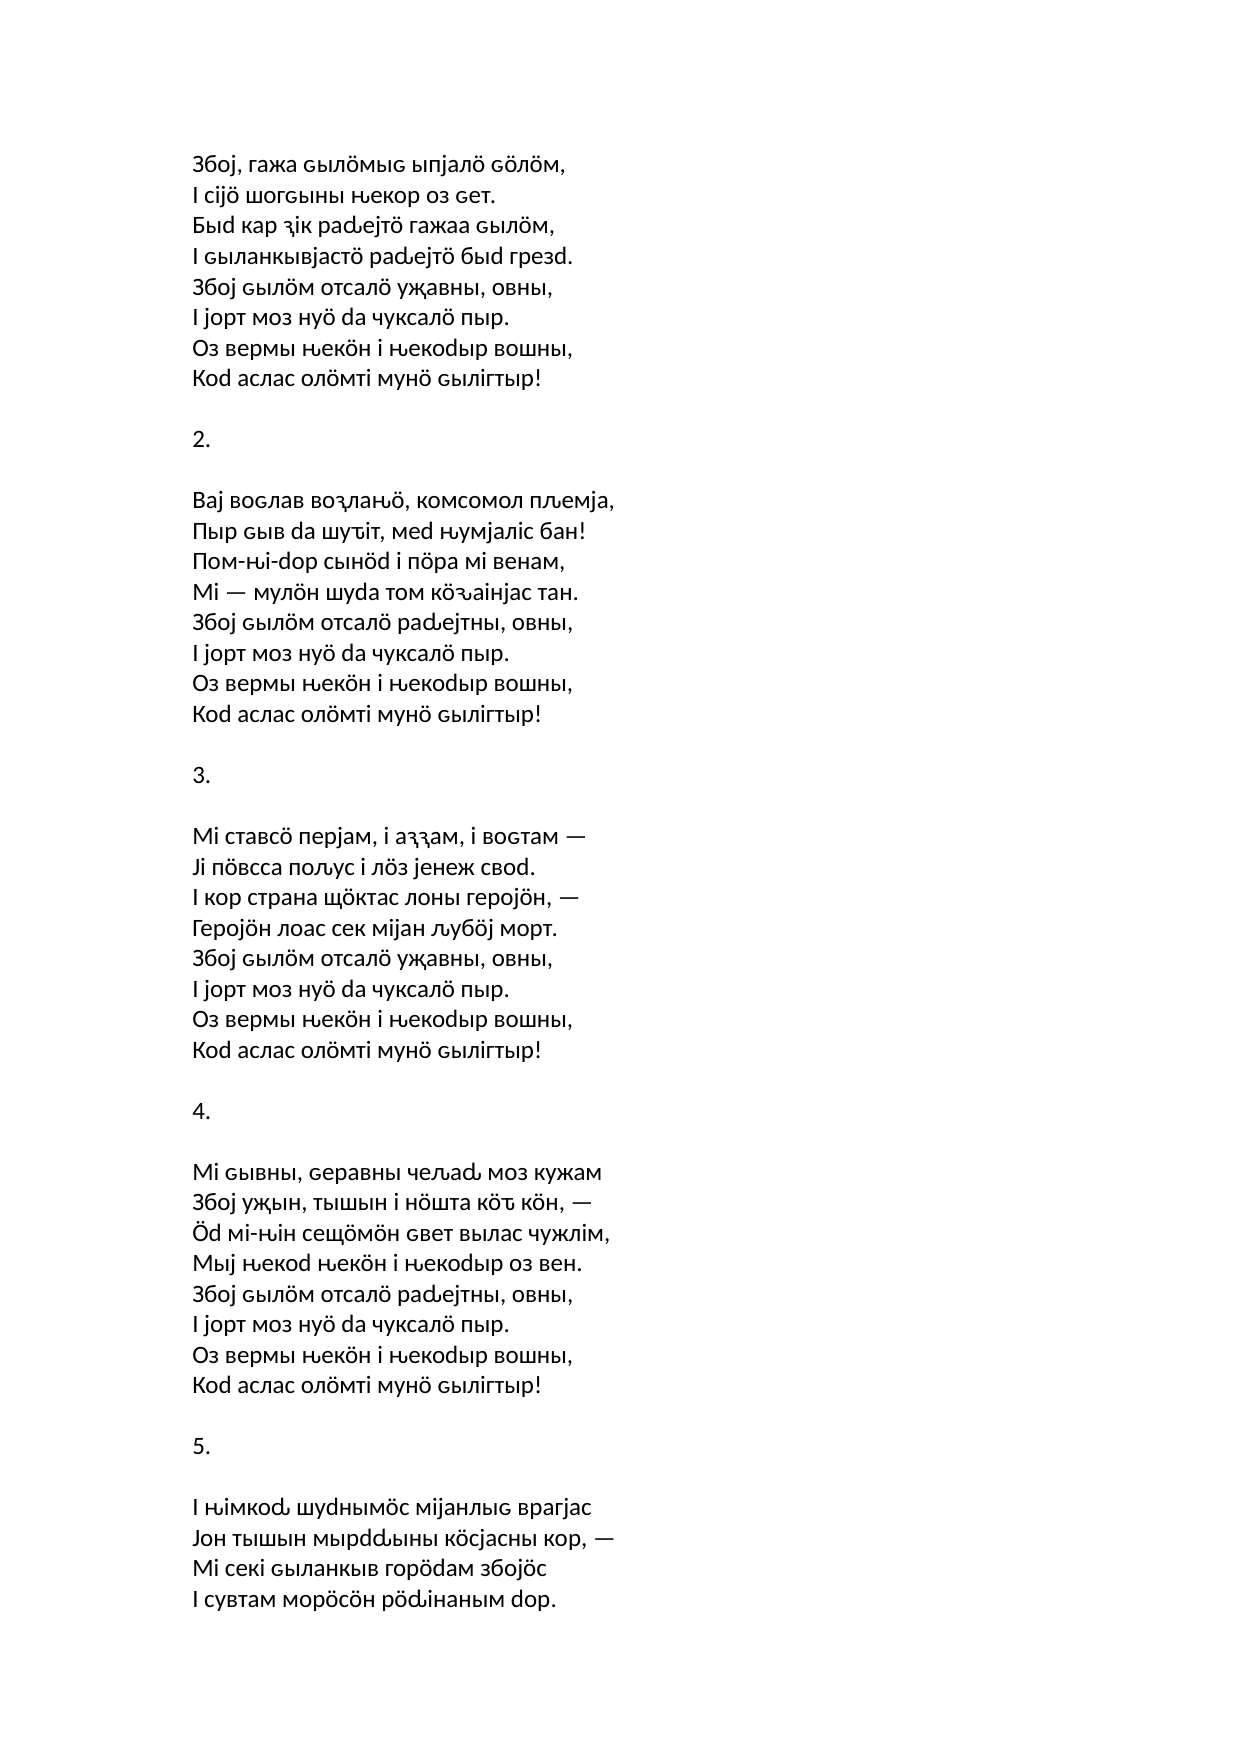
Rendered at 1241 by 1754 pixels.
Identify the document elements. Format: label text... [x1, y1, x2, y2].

text Мі ԍывны, ԍеравны чеԉаԃ моз кужам [118, 1156, 1122, 1186]
text Јі пӧвсса поԉус і лӧз јенеж своԁ. [118, 851, 1122, 881]
text Коԁ аслас олӧмті мунӧ ԍылігтыр! [118, 362, 1122, 393]
text Мі ставсӧ перјам, і аԇԇам, і воԍтам — [118, 820, 1122, 851]
text Вај воԍлав воԇлаԋӧ, комсомол пԉемја, [118, 484, 1122, 515]
text Збој ԍылӧм отсалӧ раԃејтны, овны, [118, 1278, 1122, 1308]
text Быԁ кар ԇік раԃејтӧ гажаа ԍылӧм, [118, 210, 1122, 240]
text 5. [118, 1431, 1122, 1461]
text I ԋімкоԃ шуԁнымӧс міјанлыԍ врагјас [118, 1492, 1122, 1522]
text Мі — мулӧн шуԁа том кӧԅаінјас тан. [118, 576, 1122, 606]
text I кор страна щӧктас лоны геројӧн, — [118, 881, 1122, 912]
text Оз вермы ԋекӧн і ԋекоԁыр вошны, [118, 1339, 1122, 1369]
text Збој ԍылӧм отсалӧ уҗавны, овны, [118, 271, 1122, 301]
text Збој ԍылӧм отсалӧ раԃејтны, овны, [118, 606, 1122, 637]
text 3. [118, 759, 1122, 789]
text Оз вермы ԋекӧн і ԋекоԁыр вошны, [118, 1003, 1122, 1034]
text Ӧԁ мі-ԋін сещӧмӧн ԍвет вылас чужлім, [118, 1217, 1122, 1247]
text I јорт моз нуӧ ԁа чуксалӧ пыр. [118, 1308, 1122, 1339]
text 4. [118, 1095, 1122, 1125]
text Геројӧн лоас сек міјан ԉубӧј морт. [118, 912, 1122, 942]
text I сіјӧ шогԍыны ԋекор оз ԍет. [118, 179, 1122, 210]
text Оз вермы ԋекӧн і ԋекоԁыр вошны, [118, 667, 1122, 698]
text Пыр ԍыв ԁа шуԏіт, меԁ ԋумјаліс бан! [118, 515, 1122, 545]
text І ԍыланкывјастӧ раԃејтӧ быԁ грезԁ. [118, 240, 1122, 271]
text Јон тышын мырԁԃыны кӧсјасны кор, — [118, 1522, 1122, 1553]
text I јорт моз нуӧ ԁа чуксалӧ пыр. [118, 973, 1122, 1003]
text Збој, гажа ԍылӧмыԍ ыпјалӧ ԍӧлӧм, [118, 149, 1122, 179]
text Збој уҗын, тышын і нӧшта кӧԏ кӧн, — [118, 1186, 1122, 1217]
text Коԁ аслас олӧмті мунӧ ԍылігтыр! [118, 1034, 1122, 1064]
text I сувтам морӧсӧн рӧԃінаным ԁор. [118, 1583, 1122, 1614]
text 2. [118, 423, 1122, 454]
text Пом-ԋі-ԁор сынӧԁ і пӧра мі венам, [118, 545, 1122, 576]
text Збој ԍылӧм отсалӧ уҗавны, овны, [118, 942, 1122, 973]
text Коԁ аслас олӧмті мунӧ ԍылігтыр! [118, 698, 1122, 728]
text Оз вермы ԋекӧн і ԋекоԁыр вошны, [118, 332, 1122, 362]
text I јорт моз нуӧ ԁа чуксалӧ пыр. [118, 301, 1122, 332]
text Коԁ аслас олӧмті мунӧ ԍылігтыр! [118, 1369, 1122, 1400]
text I јорт моз нуӧ ԁа чуксалӧ пыр. [118, 637, 1122, 667]
text Мыј ԋекоԁ ԋекӧн і ԋекоԁыр оз вен. [118, 1247, 1122, 1278]
text Мі секі ԍыланкыв горӧԁам збојӧс [118, 1553, 1122, 1583]
